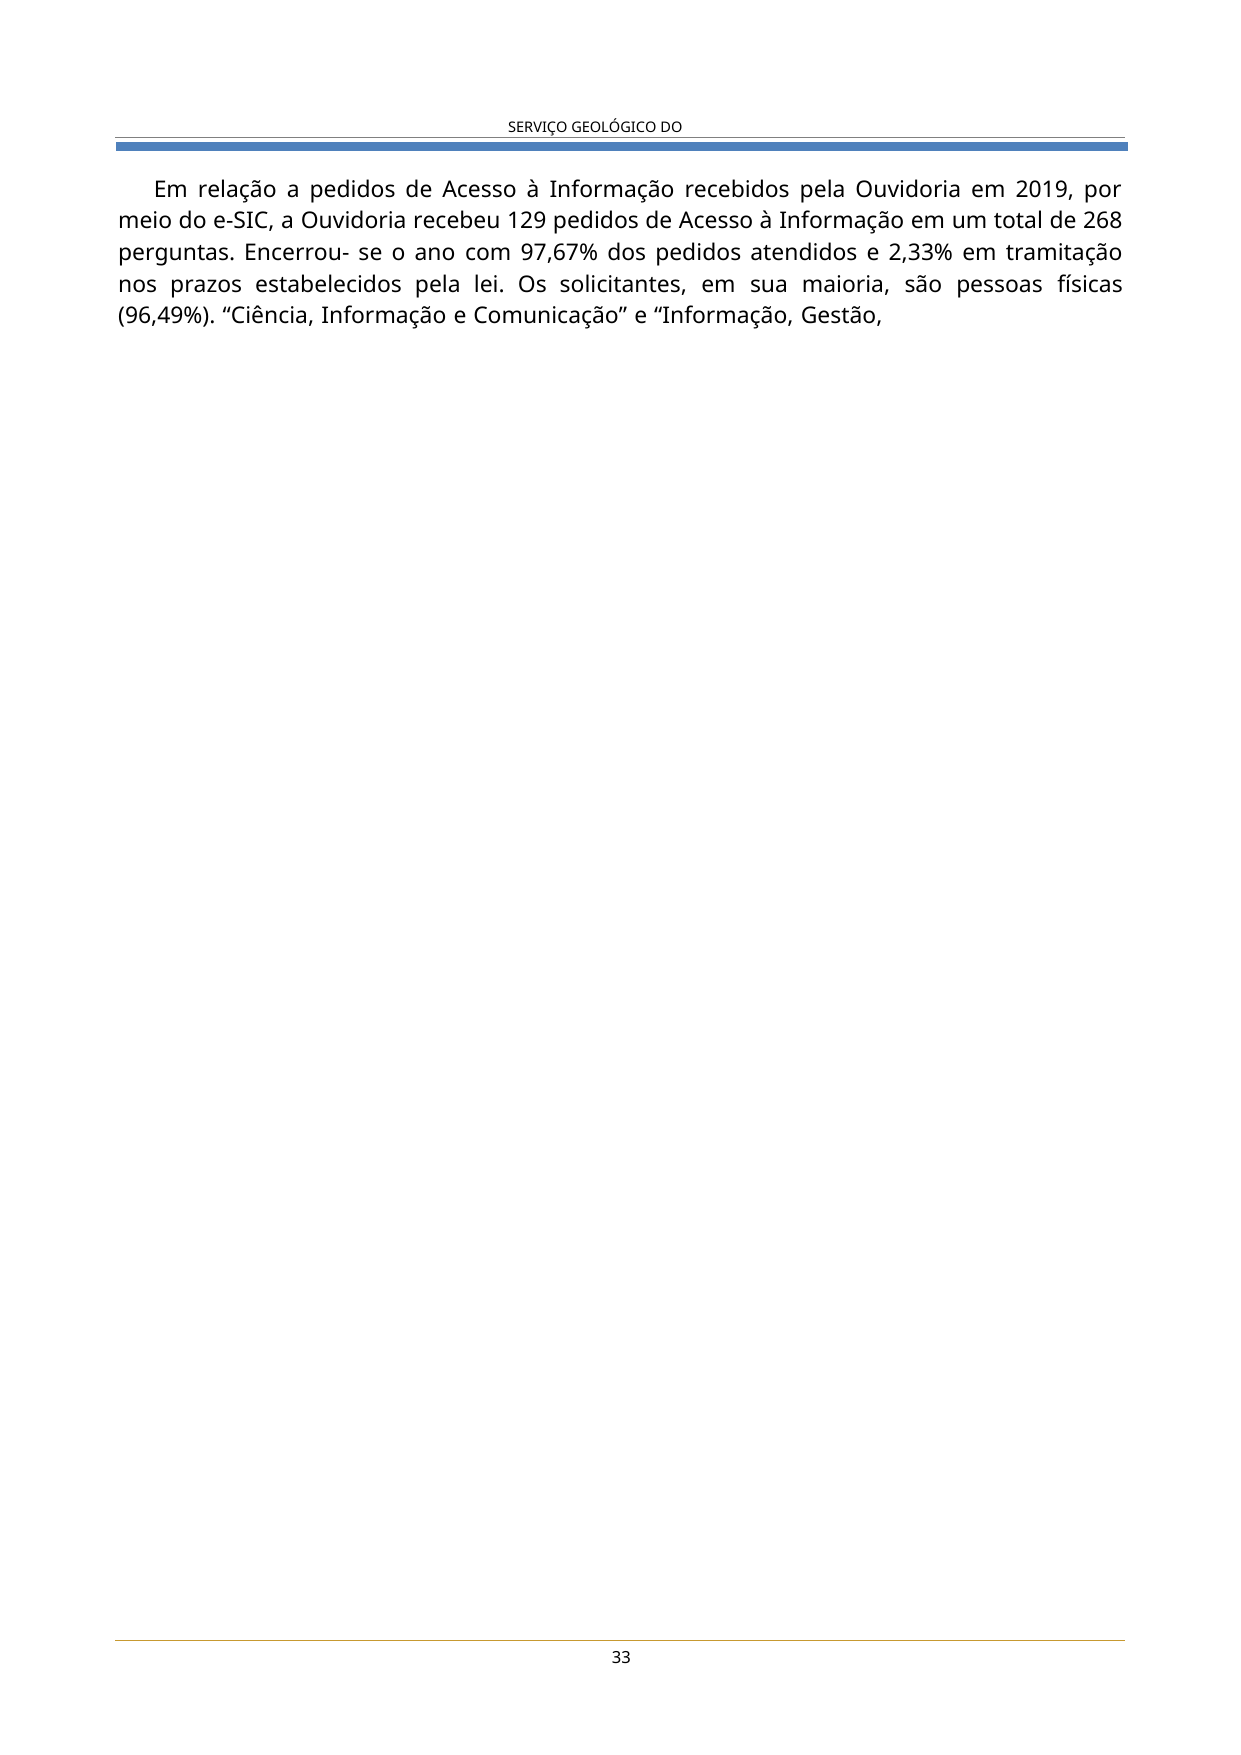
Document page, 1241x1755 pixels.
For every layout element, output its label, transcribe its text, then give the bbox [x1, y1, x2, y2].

text Em relação a pedidos de Acesso à Informação recebidos pela Ouvidoria em 2019, por meio do e-SIC, a Ouvidoria recebeu 129 pedidos de Acesso à Informação em um total de 268 perguntas. Encerrou- se o ano com 97,67% dos pedidos atendidos e 2,33% em tramitação nos prazos estabelecidos pela lei. Os solicitantes, em sua maioria, são pessoas físicas (96,49%). “Ciência, Informação e Comunicação” e “Informação, Gestão, [118, 173, 1123, 330]
